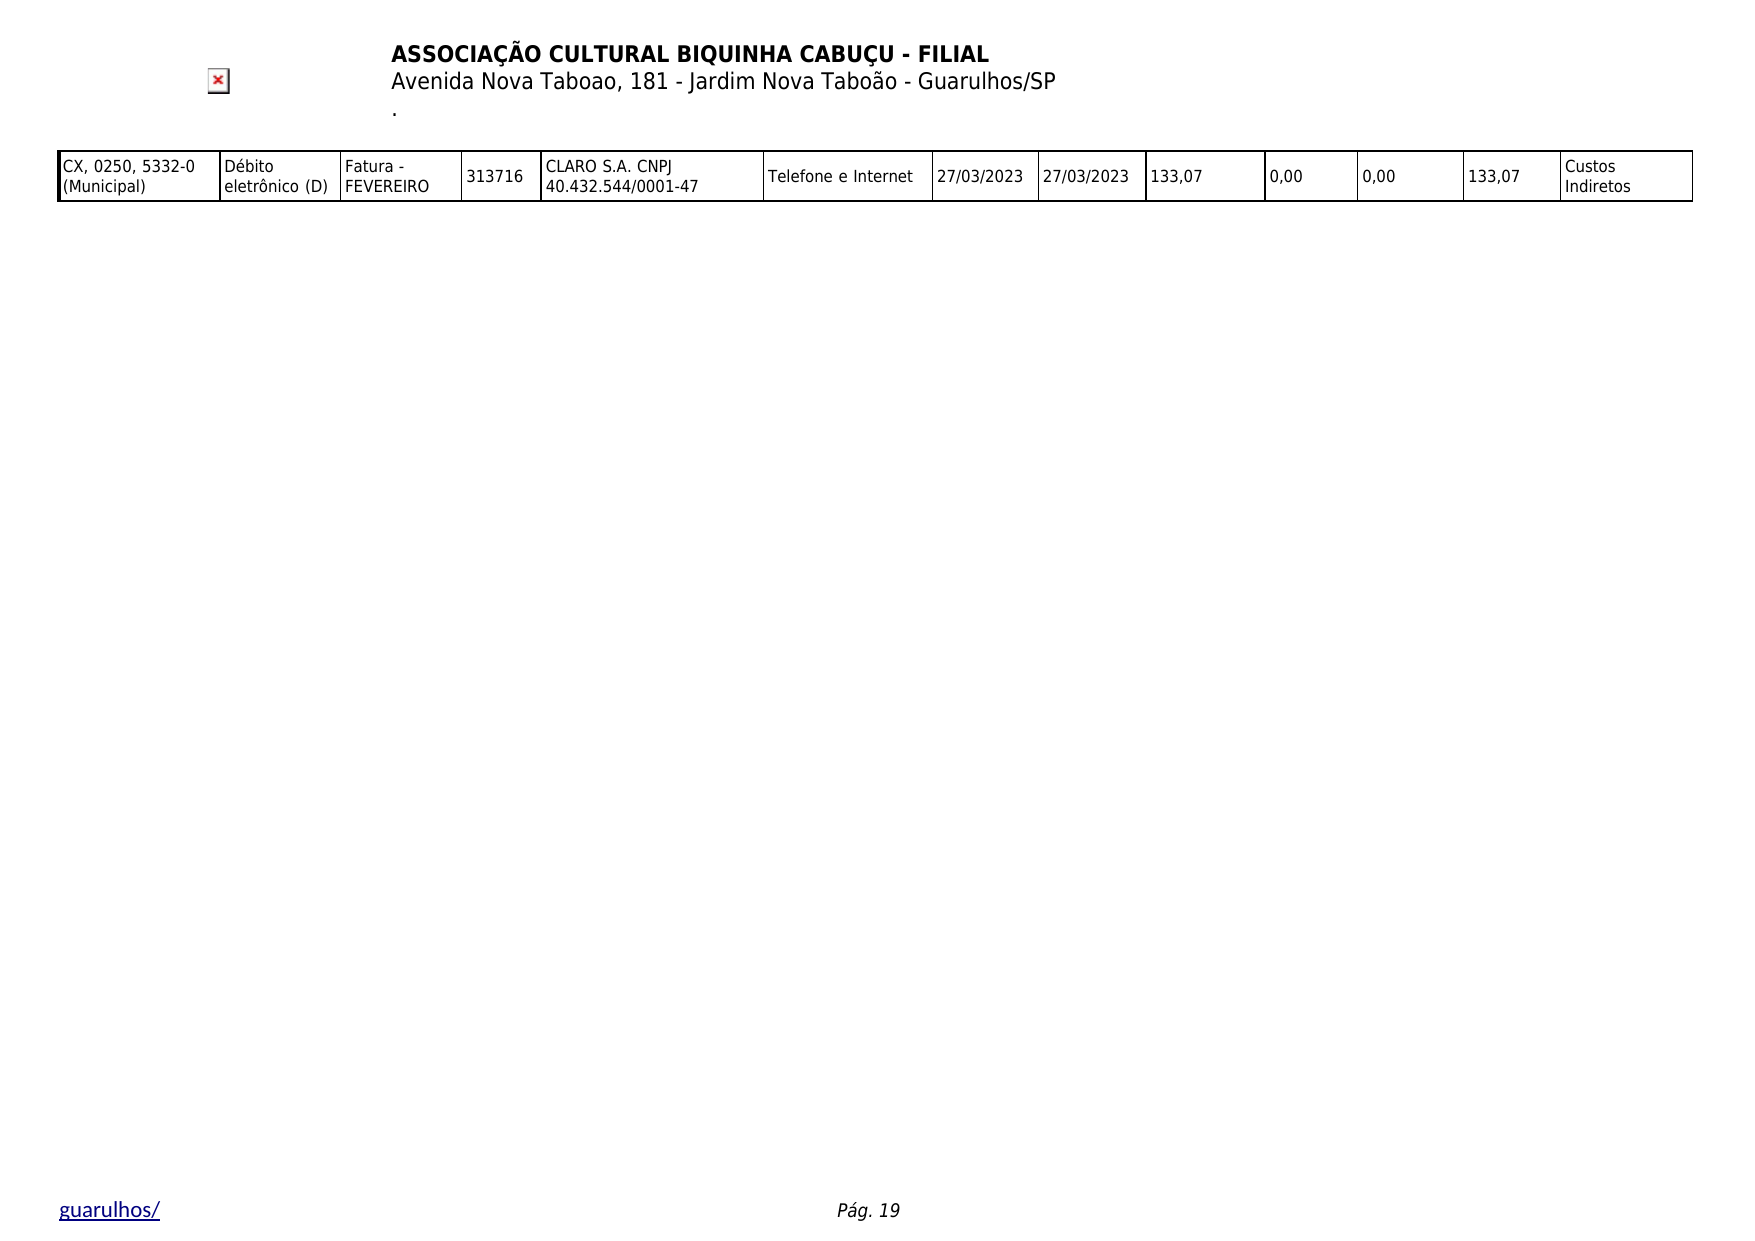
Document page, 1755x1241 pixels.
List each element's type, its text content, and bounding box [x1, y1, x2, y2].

table_cell Custos Indiretos [1561, 152, 1692, 200]
table_cell Débito eletrônico (D) [221, 152, 340, 200]
table_cell CX, 0250, 5332-0 (Municipal) [61, 152, 219, 200]
table_cell Telefone e Internet [764, 152, 932, 200]
table_cell 27/03/2023 [1039, 152, 1145, 200]
table_cell 0,00 [1358, 152, 1463, 200]
table_cell 27/03/2023 [933, 152, 1038, 200]
table_cell Fatura - FEVEREIRO [341, 152, 461, 200]
table_cell 133,07 [1147, 152, 1264, 200]
table_cell 133,07 [1464, 152, 1560, 200]
table_cell CLARO S.A. CNPJ 40.432.544/0001-47 [542, 152, 763, 200]
table_cell 313716 [462, 152, 540, 200]
table_cell 0,00 [1266, 152, 1357, 200]
